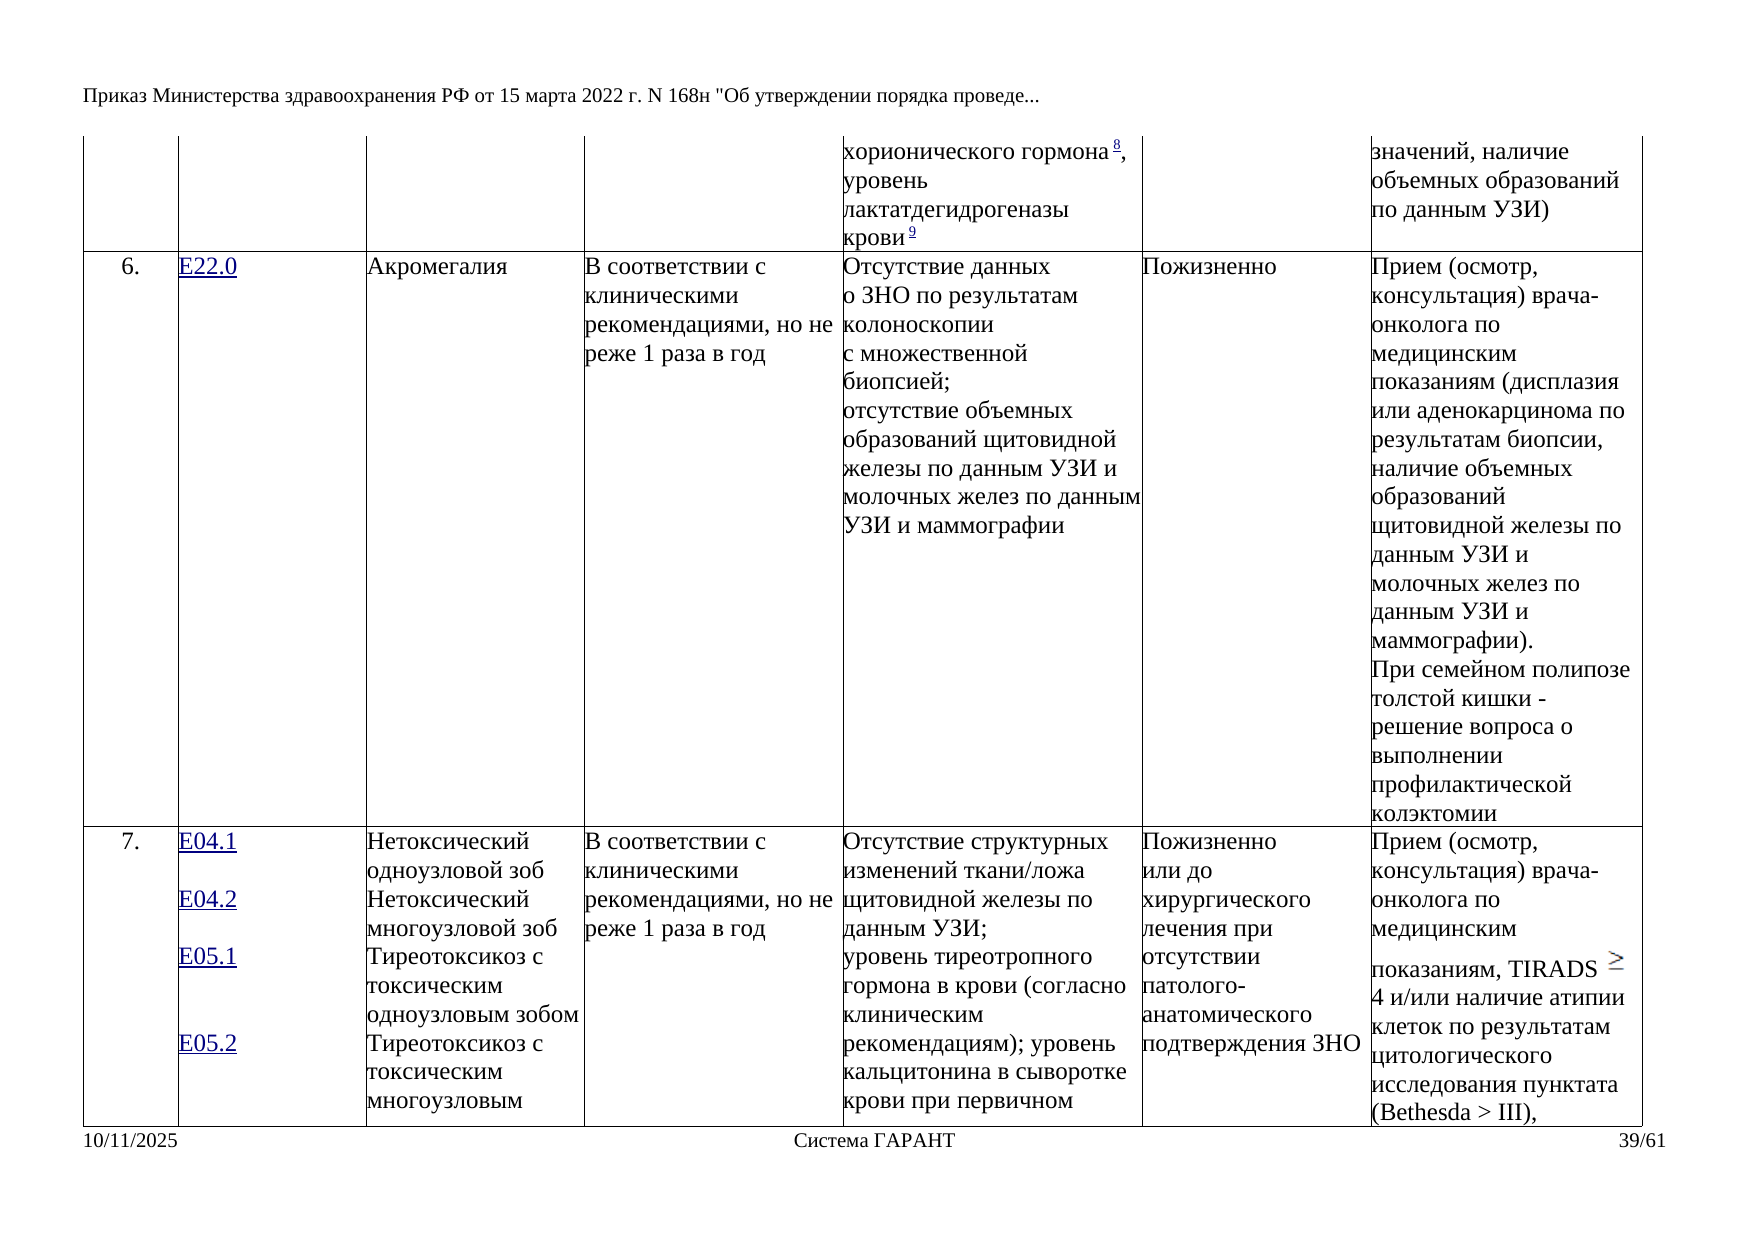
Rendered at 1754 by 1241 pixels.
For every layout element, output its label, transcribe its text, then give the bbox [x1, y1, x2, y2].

table_cell Тиреотоксикоз с токсическим одноузловым зобом [367, 941, 584, 1028]
table_cell Нетоксический многоузловой зоб [367, 884, 584, 941]
table_cell хорионического гормона 8, уровень лактатдегидрогеназы крови 9 [844, 136, 1142, 251]
table_cell [1143, 136, 1371, 251]
table_cell E04.2 [179, 884, 366, 941]
table_cell [84, 1028, 178, 1126]
picture [1604, 941, 1634, 977]
table_cell В соответствии с клиническими рекомендациями, но не реже 1 раза в год [585, 827, 843, 1126]
table_cell Отсутствие структурных изменений ткани/ложа щитовидной железы по данным УЗИ; уровень тиреотропного гормона в крови (согласно клиническим рекомендациям); уровень кальцитонина в сыворотке крови при первичном [844, 827, 1142, 1126]
table_cell E22.0 [179, 252, 366, 826]
table_cell 6. [84, 252, 178, 826]
table_cell Отсутствие данных о ЗНО по результатам колоноскопии с множественной биопсией; отсутствие объемных образований щитовидной железы по данным УЗИ и молочных желез по данным УЗИ и маммографии [844, 252, 1142, 826]
table_cell E05.1 [179, 941, 366, 1028]
table_cell Прием (осмотр, консультация) врача-онколога по медицинским показаниям, TIRADS 4 и/или наличие атипии клеток по результатам цитологического исследования пунктата (Bethesda > III), [1372, 827, 1642, 1126]
table_cell [84, 136, 178, 251]
table_cell значений, наличие объемных образований по данным УЗИ) [1372, 136, 1642, 251]
table_cell E04.1 [179, 827, 366, 884]
table_cell В соответствии с клиническими рекомендациями, но не реже 1 раза в год [585, 252, 843, 826]
table_cell Тиреотоксикоз с токсическим многоузловым [367, 1028, 584, 1126]
table_cell [179, 136, 366, 251]
table_cell E05.2 [179, 1028, 366, 1126]
table_cell Нетоксический одноузловой зоб [367, 827, 584, 884]
table_cell Прием (осмотр, консультация) врача-онколога по медицинским показаниям (дисплазия или аденокарцинома по результатам биопсии, наличие объемных образований щитовидной железы по данным УЗИ и молочных желез по данным УЗИ и маммографии). При семейном полипозе толстой кишки - решение вопроса о выполнении профилактической колэктомии [1372, 252, 1642, 826]
table_cell [367, 136, 584, 251]
table_cell [585, 136, 843, 251]
table_cell [84, 941, 178, 1028]
table_cell Акромегалия [367, 252, 584, 826]
table_cell [84, 884, 178, 941]
table_cell Пожизненно или до хирургического лечения при отсутствии патолого-анатомического подтверждения ЗНО [1143, 827, 1371, 1126]
table_cell Пожизненно [1143, 252, 1371, 826]
table_cell 7. [84, 827, 178, 884]
